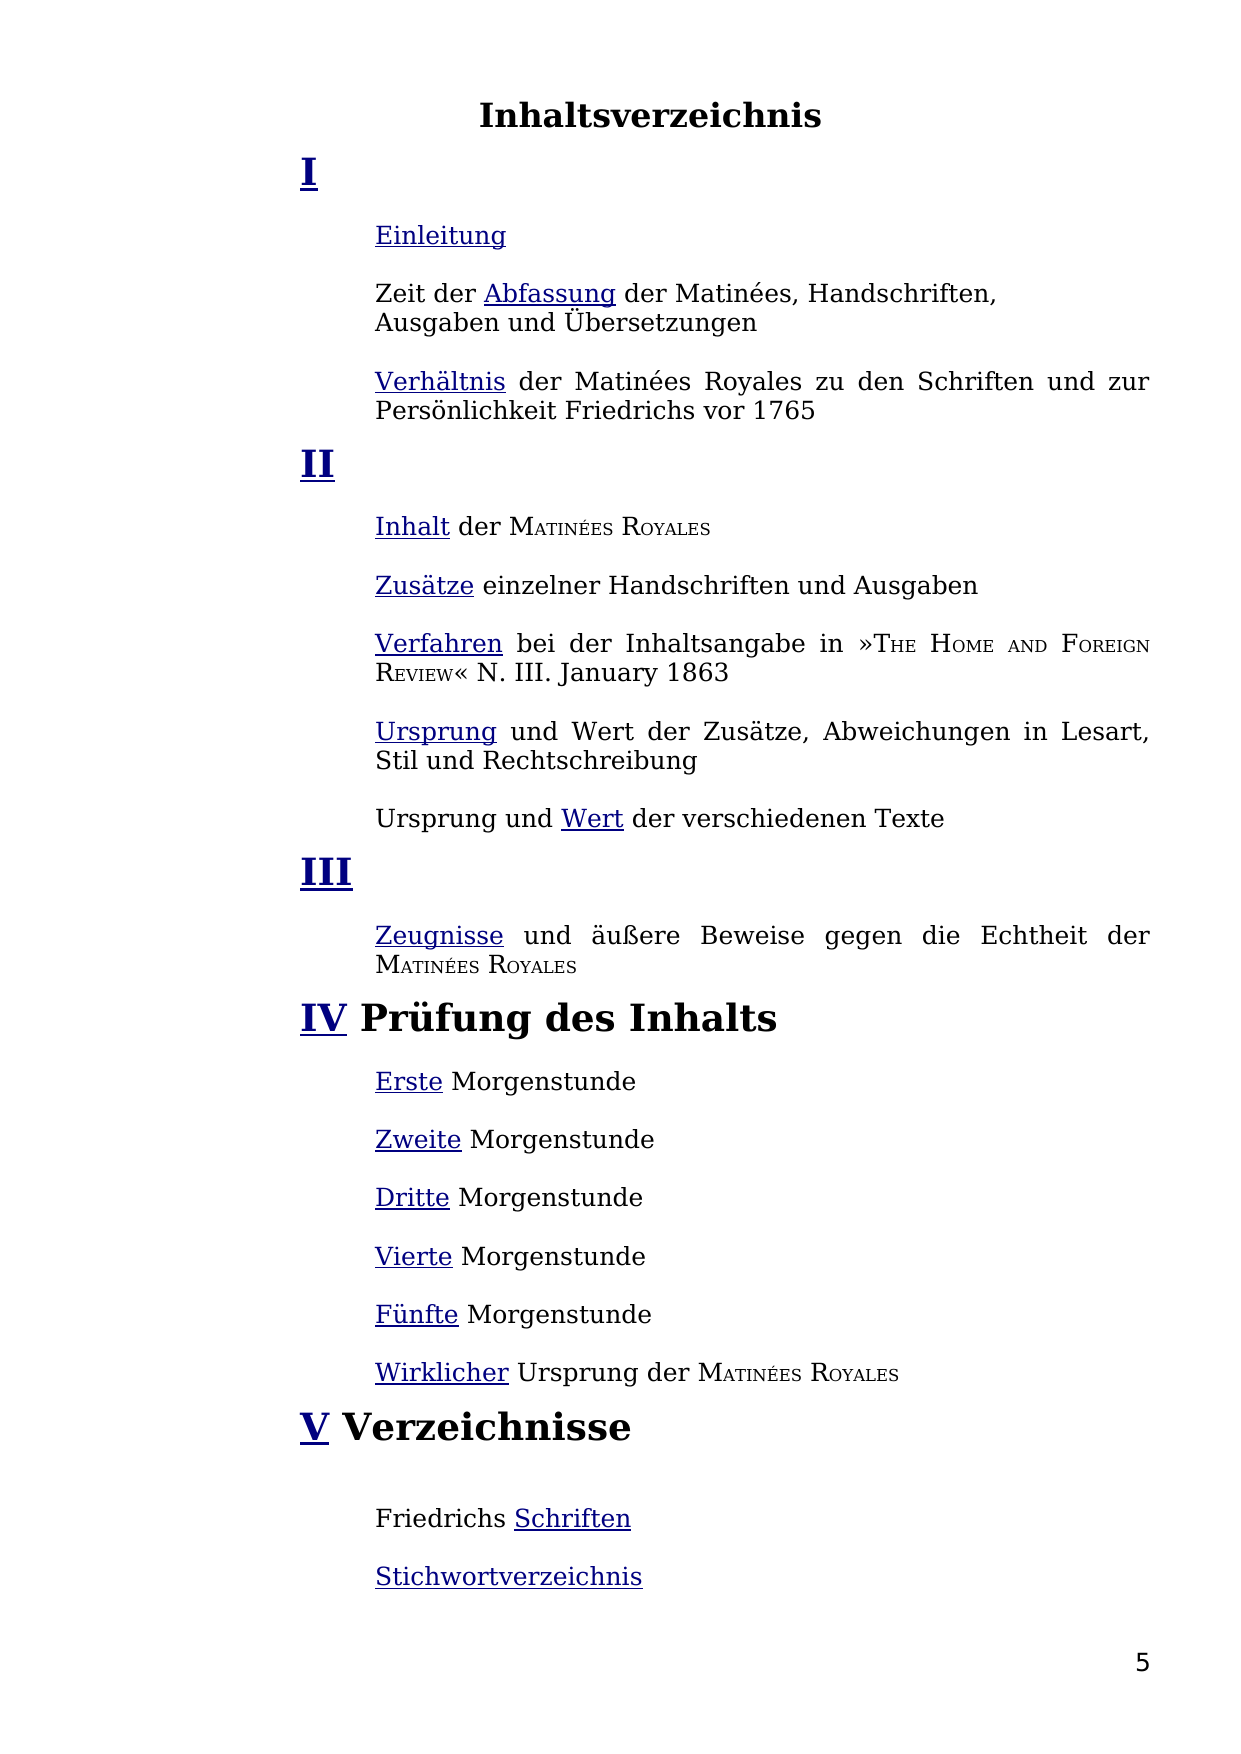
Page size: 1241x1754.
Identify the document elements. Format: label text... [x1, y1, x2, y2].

text Zeugnisse und äußere Beweise gegen die Echtheit der Matinées Royales [375, 894, 1151, 979]
text Vierte Morgenstunde [375, 1242, 1151, 1271]
text Stichwortverzeichnis [375, 1562, 1151, 1592]
text Fünfte Morgenstunde [375, 1300, 1151, 1329]
text Erste Morgenstunde [375, 1040, 1151, 1096]
text Inhaltsverzeichnis [150, 75, 1151, 135]
text Zusätze einzelner Handschriften und Ausgaben [375, 571, 1151, 600]
text Verhältnis der Matinées Royales zu den Schriften und zur Persönlichkeit Friedrichs vor 1765 [375, 367, 1151, 425]
text IV Prüfung des Inhalts [300, 979, 1151, 1040]
text Friedrichs Schriften [375, 1504, 1151, 1533]
text Dritte Morgenstunde [375, 1183, 1151, 1212]
text Wirklicher Ursprung der Matinées Royales [375, 1358, 1151, 1387]
text Verfahren bei der Inhaltsangabe in »The Home and Foreign Review« N. III. January 1863 [375, 629, 1151, 687]
text Ursprung und Wert der Zusätze, Abweichungen in Lesart, Stil und Rechtschreibung [375, 717, 1151, 775]
text III [300, 833, 1151, 894]
text I [300, 135, 1151, 194]
text V Verzeichnisse [300, 1387, 1151, 1449]
text Zeit der Abfassung der Matinées, Handschriften, [375, 279, 1151, 308]
text Ausgaben und Übersetzungen [375, 308, 1151, 337]
text Inhalt der Matinées Royales [375, 486, 1151, 542]
text Ursprung und Wert der verschiedenen Texte [375, 804, 1151, 833]
text Zweite Morgenstunde [375, 1125, 1151, 1154]
text Einleitung [375, 194, 1151, 250]
text II [300, 425, 1151, 486]
